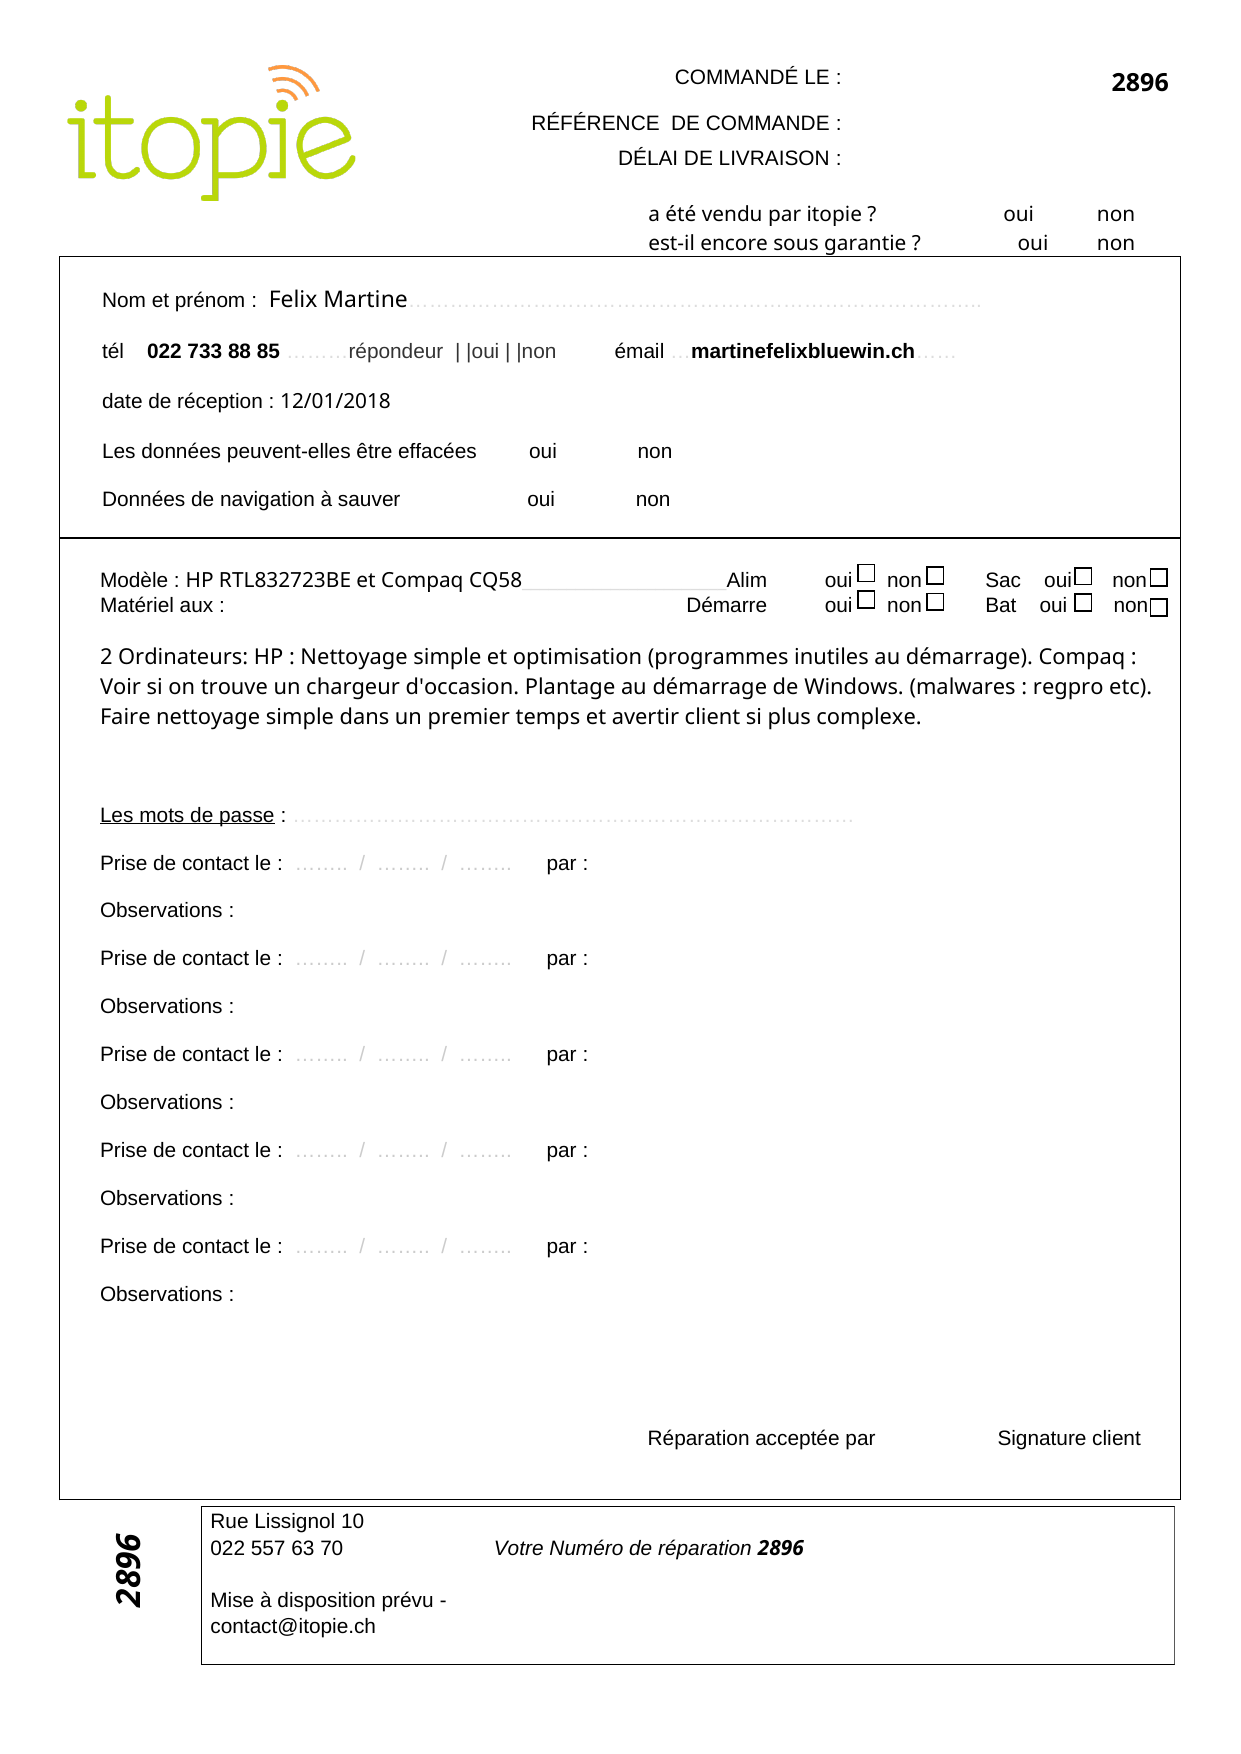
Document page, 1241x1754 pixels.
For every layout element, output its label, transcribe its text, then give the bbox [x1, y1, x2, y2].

text est-il encore sous garantie ? oui non [59, 228, 1181, 256]
text Modèle : HP RTL832723BE et Compaq CQ58 Alim oui non Sac oui non [948, 562, 1180, 590]
table_cell RÉFÉRENCE DE COMMANDE : [490, 105, 847, 140]
text 2 Ordinateurs: HP : Nettoyage simple et optimisation (programmes inutiles au démarrage). Compaq : Voir si on trouve un chargeur d'occasion. Plantage au démarrage de Windows. (malwares : regpro etc). Faire nettoyage simple dans un premier temps et avertir client si plus complexe. [60, 638, 1180, 731]
text tél 022 733 88 85 ………répondeur | |oui | |non émail …martinefelixbluewin.ch…… [60, 335, 1180, 362]
text Les mots de passe : ……………………………………………………………………… [60, 799, 1180, 826]
text Prise de contact le : …….. / …….. / …….. par : [60, 847, 1180, 874]
text Réparation acceptée par Signature client [60, 1422, 1180, 1449]
text Observations : [60, 895, 1180, 922]
text Prise de contact le : …….. / …….. / …….. par : [60, 1231, 1180, 1258]
table_header Rue Lissignol 10 022 557 63 70 Votre Numéro de réparation 2896 Mise à disposition prévu - contact@itopie.ch [195, 1500, 1180, 1671]
text Modèle : HP RTL832723BE et Compaq CQ58 Alim oui non Sac oui non [60, 562, 856, 590]
table_cell DÉLAI DE LIVRAISON : [490, 140, 847, 175]
text Nom et prénom : Felix Martine……………………………………………………………………….. [60, 280, 1180, 314]
table_cell [847, 140, 1180, 175]
text Prise de contact le : …….. / …….. / …….. par : [60, 943, 1180, 970]
table_cell [847, 105, 1180, 140]
picture [67, 65, 356, 201]
text Les données peuvent-elles être effacées oui non [60, 436, 1180, 463]
text date de réception : 12/01/2018 [60, 383, 1180, 415]
text Données de navigation à sauver oui non [60, 484, 1180, 511]
text Prise de contact le : …….. / …….. / …….. par : [60, 1039, 1180, 1066]
text Modèle : HP RTL832723BE et Compaq CQ58 Alim oui non Sac oui non [879, 562, 925, 590]
table_header 2896 [59, 1500, 195, 1671]
table_header COMMANDÉ LE : [490, 59, 847, 104]
text Prise de contact le : …….. / …….. / …….. par : [60, 1135, 1180, 1162]
table_header 2896 [847, 59, 1180, 104]
text Observations : [60, 991, 1180, 1018]
text Observations : [60, 1183, 1180, 1210]
text Observations : [60, 1278, 1180, 1306]
text Matériel aux : Démarre oui non Bat oui non [60, 590, 1180, 617]
text a été vendu par itopie ? oui non [59, 199, 1181, 228]
text Observations : [60, 1087, 1180, 1114]
